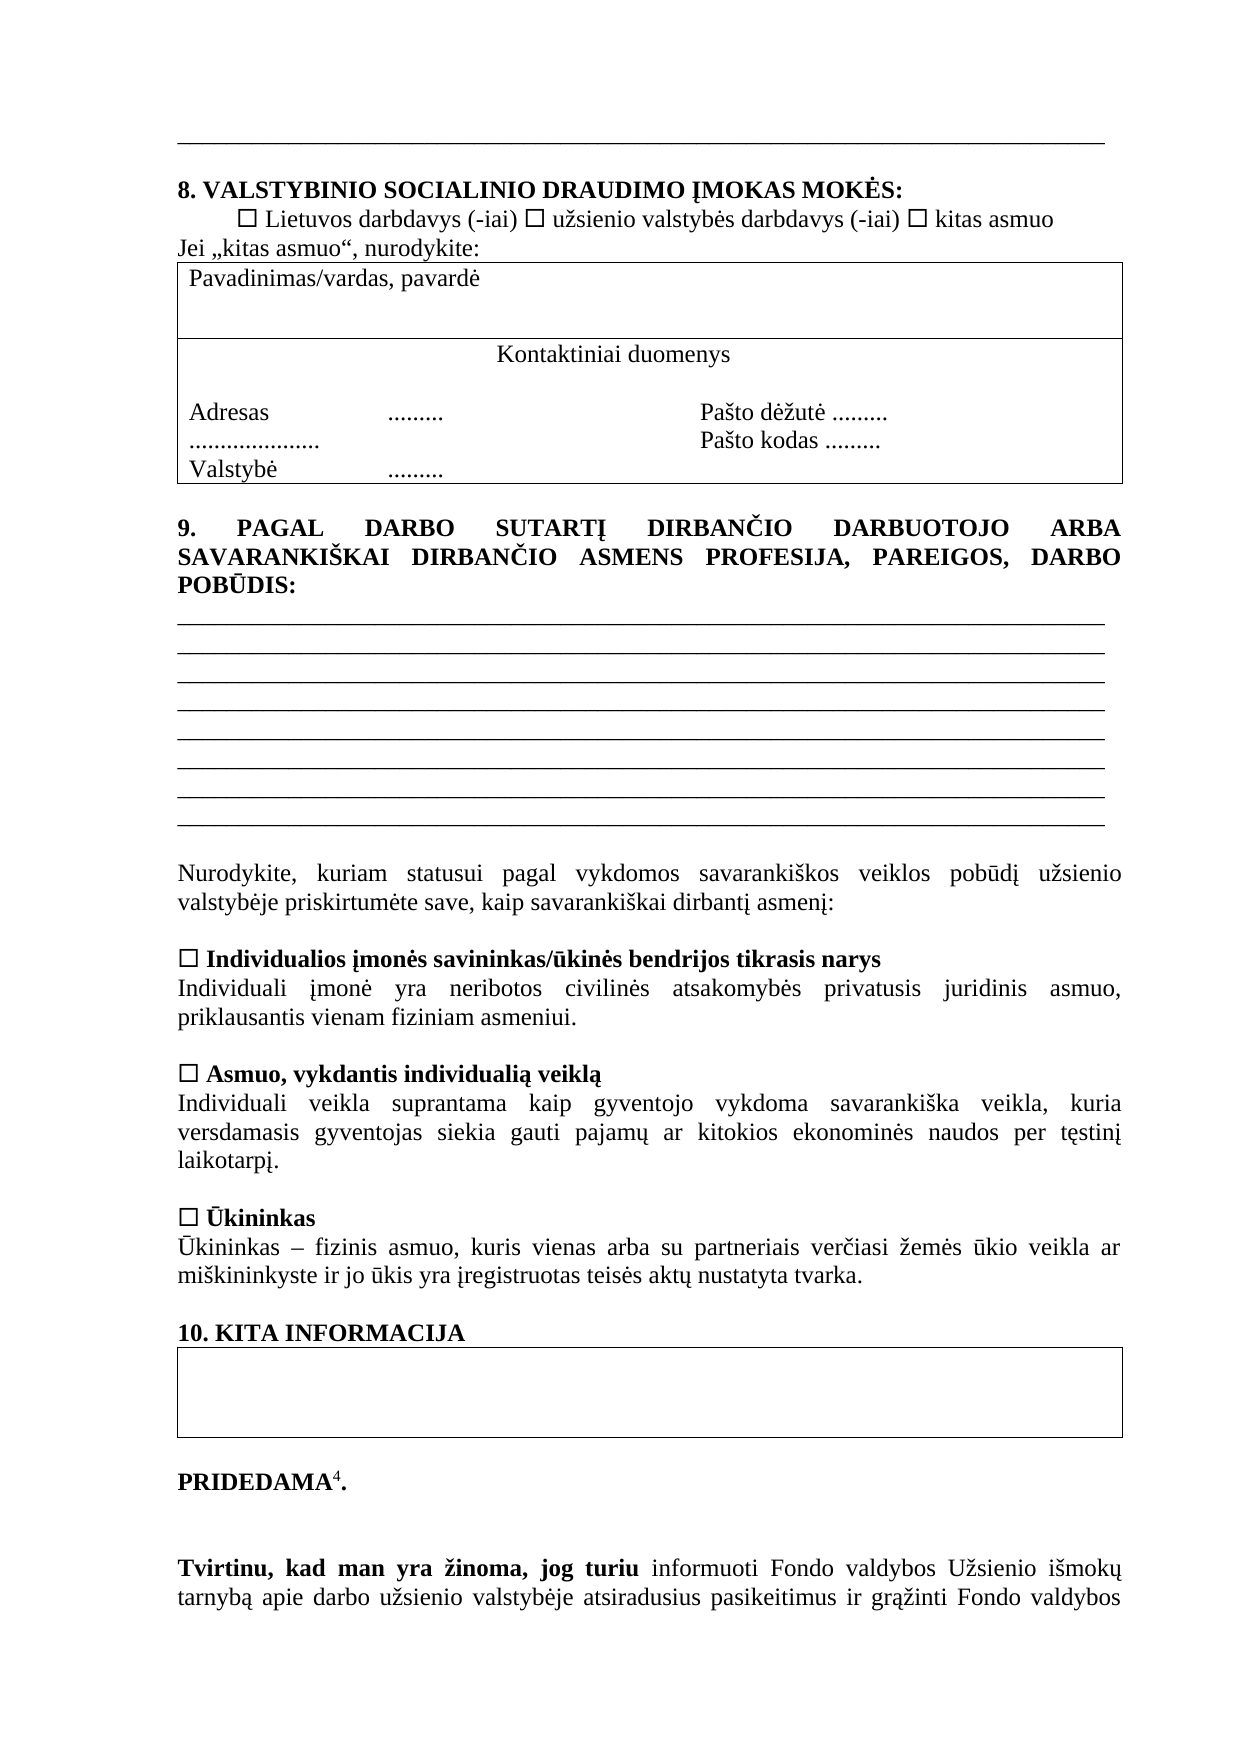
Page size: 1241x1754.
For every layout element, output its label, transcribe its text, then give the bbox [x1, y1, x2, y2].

text _ [177, 118, 1122, 147]
text _ [177, 800, 1122, 829]
table_header Pavadinimas/vardas, pavardė [178, 263, 1122, 338]
text _ [177, 657, 1122, 685]
text 8. Valstybinio socialinio draudimo įmokas mokės: [177, 176, 1122, 204]
text [] Lietuvos darbdavys (-iai) [] užsienio valstybės darbdavys (-iai) [] kitas asmuo [177, 204, 1122, 233]
text Ūkininkas – fizinis asmuo, kuris vienas arba su partneriais verčiasi žemės ūkio veikla ar miškininkyste ir jo ūkis yra įregistruotas teisės aktų nustatyta tvarka. [177, 1232, 1122, 1289]
table_cell [664, 426, 688, 454]
table_cell [178, 339, 376, 368]
text Tvirtinu, kad man yra žinoma, jog turiu informuoti Fondo valdybos Užsienio išmokų tarnybą apie darbo užsienio valstybėje atsiradusius pasikeitimus ir grąžinti Fondo valdybos [177, 1553, 1122, 1610]
table_cell [178, 368, 376, 397]
text [] Ūkininkas [177, 1203, 1122, 1232]
text _ [177, 714, 1122, 743]
table_cell [689, 368, 1122, 397]
table_cell [689, 454, 1122, 483]
table_cell [851, 339, 1122, 368]
text _ [177, 685, 1122, 714]
table_cell Valstybė [178, 454, 376, 483]
text _ [177, 772, 1122, 800]
text 10. KITA INFORMACIJA [177, 1318, 1122, 1347]
table_cell Pašto dėžutė ......... [689, 397, 1122, 426]
table_cell ......... [376, 454, 688, 483]
table_header [178, 1348, 1122, 1437]
table_cell Kontaktiniai duomenys [376, 339, 851, 368]
text Individuali veikla suprantama kaip gyventojo vykdoma savarankiška veikla, kuria versdamasis gyventojas siekia gauti pajamų ar kitokios ekonominės naudos per tęstinį laikotarpį. [177, 1088, 1122, 1174]
table_cell ......... [376, 397, 688, 426]
table_cell [376, 368, 688, 397]
text 9. Pagal darbo sutartį dirbančio darbuotojo arba savarankiškai dirbančio asmens profesija, pareigos, darbo pobūdis: [177, 513, 1122, 599]
text _ [177, 628, 1122, 657]
text PRIDEDAMA4. [177, 1467, 1122, 1495]
text _ [177, 599, 1122, 628]
text _ [177, 743, 1122, 772]
text [] Individualios įmonės savininkas/ūkinės bendrijos tikrasis narys [177, 944, 1122, 973]
text Nurodykite, kuriam statusui pagal vykdomos savarankiškos veiklos pobūdį užsienio valstybėje priskirtumėte save, kaip savarankiškai dirbantį asmenį: [177, 858, 1122, 915]
text [] Asmuo, vykdantis individualią veiklą [177, 1059, 1122, 1088]
text Individuali įmonė yra neribotos civilinės atsakomybės privatusis juridinis asmuo, priklausantis vienam fiziniam asmeniui. [177, 973, 1122, 1030]
table_cell Adresas [178, 397, 376, 426]
table_cell ..................... [178, 426, 663, 454]
text Jei „kitas asmuo“, nurodykite: [177, 233, 1122, 262]
table_cell Pašto kodas ......... [689, 426, 1122, 454]
